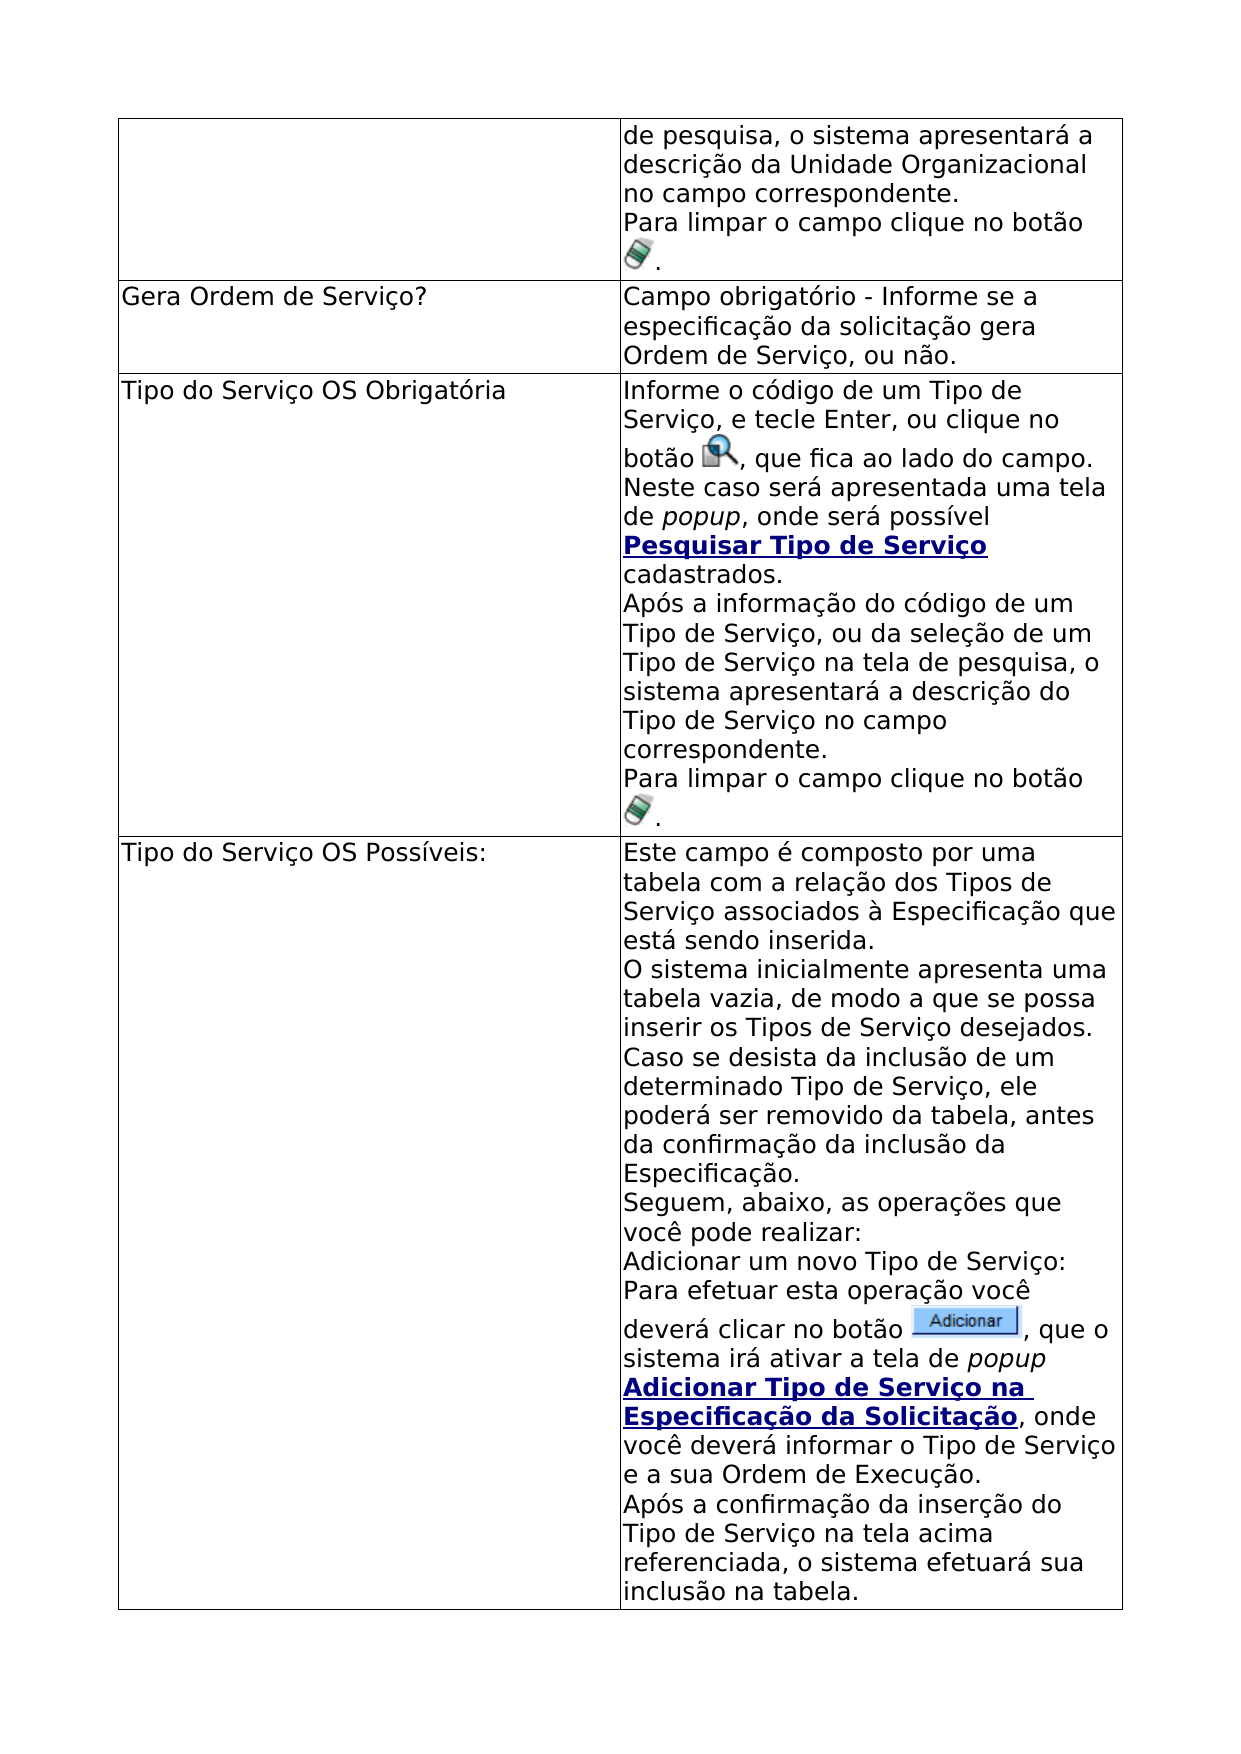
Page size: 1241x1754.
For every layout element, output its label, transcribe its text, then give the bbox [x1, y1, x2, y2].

picture [911, 1305, 1023, 1338]
table_cell Campo obrigatório - Informe se a especificação da solicitação gera Ordem de Serviço, ou não. [621, 281, 1122, 373]
picture [702, 434, 739, 467]
table_cell Informe o código de um Tipo de Serviço, e tecle Enter, ou clique no botão , que fica ao lado do campo. Neste caso será apresentada uma tela de popup, onde será possível Pesquisar Tipo de Serviço cadastrados. Após a informação do código de um Tipo de Serviço, ou da seleção de um Tipo de Serviço na tela de pesquisa, o sistema apresentará a descrição do Tipo de Serviço no campo correspondente. Para limpar o campo clique no botão . [621, 374, 1122, 836]
table_cell Tipo do Serviço OS Possíveis: [119, 837, 620, 1609]
picture [622, 793, 655, 827]
picture [622, 237, 655, 271]
table_cell de pesquisa, o sistema apresentará a descrição da Unidade Organizacional no campo correspondente. Para limpar o campo clique no botão . [621, 119, 1122, 279]
table_cell Este campo é composto por uma tabela com a relação dos Tipos de Serviço associados à Especificação que está sendo inserida. O sistema inicialmente apresenta uma tabela vazia, de modo a que se possa inserir os Tipos de Serviço desejados. Caso se desista da inclusão de um determinado Tipo de Serviço, ele poderá ser removido da tabela, antes da confirmação da inclusão da Especificação. Seguem, abaixo, as operações que você pode realizar: Adicionar um novo Tipo de Serviço: Para efetuar esta operação você deverá clicar no botão , que o sistema irá ativar a tela de popup Adicionar Tipo de Serviço na Especificação da Solicitação, onde você deverá informar o Tipo de Serviço e a sua Ordem de Execução. Após a confirmação da inserção do Tipo de Serviço na tela acima referenciada, o sistema efetuará sua inclusão na tabela. [621, 837, 1122, 1609]
table_cell Tipo do Serviço OS Obrigatória [119, 374, 620, 836]
table_cell [119, 119, 620, 279]
table_cell Gera Ordem de Serviço? [119, 281, 620, 373]
